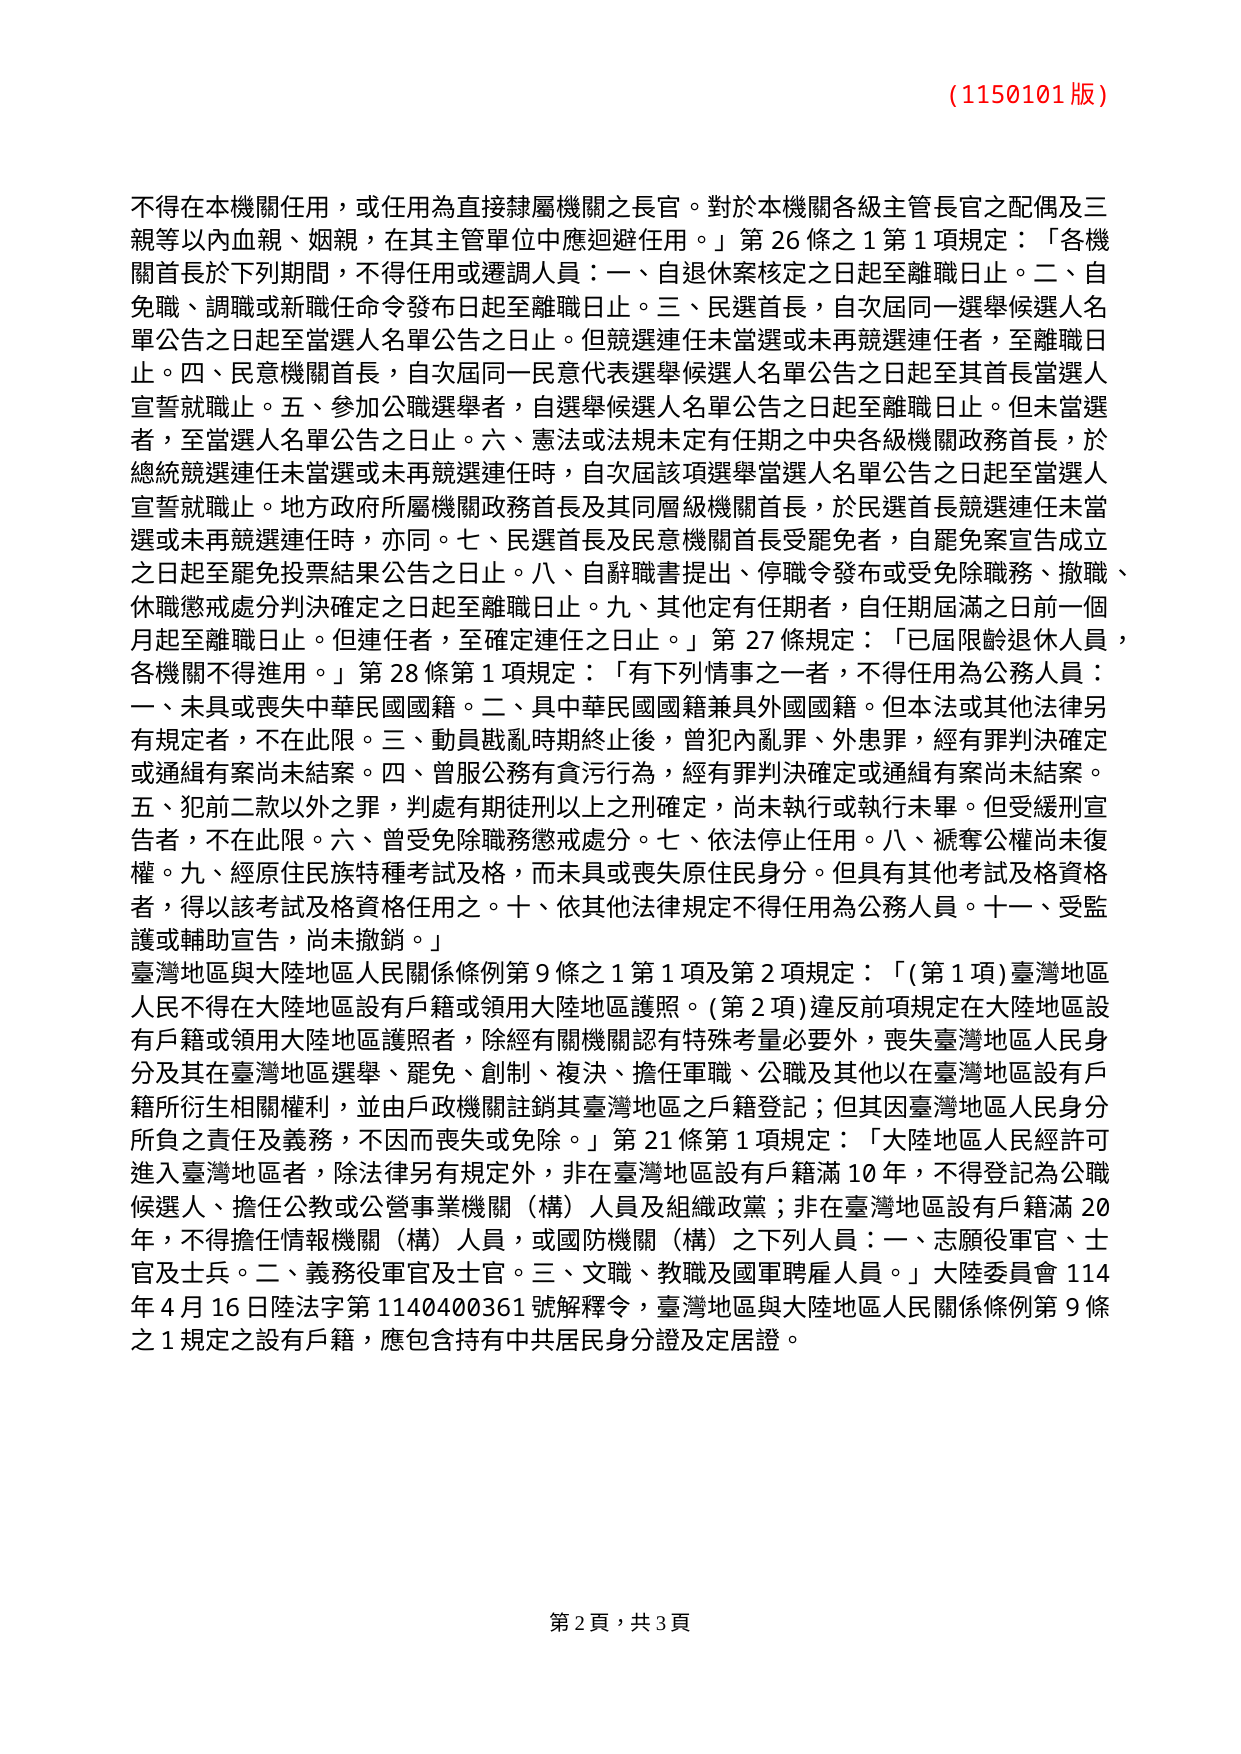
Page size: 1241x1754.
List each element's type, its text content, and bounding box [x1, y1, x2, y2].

text 公務人員任用法第26條第1項規定：「各機關長官對於配偶及三親等以內血親、姻親，不得在本機關任用，或任用為直接隸屬機關之長官。對於本機關各級主管長官之配偶及三親等以內血親、姻親，在其主管單位中應迴避任用。」第26條之1第1項規定：「各機關首長於下列期間，不得任用或遷調人員：一、自退休案核定之日起至離職日止。二、自免職、調職或新職任命令發布日起至離職日止。三、民選首長，自次屆同一選舉候選人名單公告之日起至當選人名單公告之日止。但競選連任未當選或未再競選連任者，至離職日止。四、民意機關首長，自次屆同一民意代表選舉候選人名單公告之日起至其首長當選人宣誓就職止。五、參加公職選舉者，自選舉候選人名單公告之日起至離職日止。但未當選者，至當選人名單公告之日止。六、憲法或法規未定有任期之中央各級機關政務首長，於總統競選連任未當選或未再競選連任時，自次屆該項選舉當選人名單公告之日起至當選人宣誓就職止。地方政府所屬機關政務首長及其同層級機關首長，於民選首長競選連任未當選或未再競選連任時，亦同。七、民選首長及民意機關首長受罷免者，自罷免案宣告成立之日起至罷免投票結果公告之日止。八、自辭職書提出、停職令發布或受免除職務、撤職、休職懲戒處分判決確定之日起至離職日止。九、其他定有任期者，自任期屆滿之日前一個月起至離職日止。但連任者，至確定連任之日止。」第27條規定：「已屆限齡退休人員，各機關不得進用。」第28條第1項規定：「有下列情事之一者，不得任用為公務人員：一、未具或喪失中華民國國籍。二、具中華民國國籍兼具外國國籍。但本法或其他法律另有規定者，不在此限。三、動員戡亂時期終止後，曾犯內亂罪、外患罪，經有罪判決確定或通緝有案尚未結案。四、曾服公務有貪污行為，經有罪判決確定或通緝有案尚未結案。五、犯前二款以外之罪，判處有期徒刑以上之刑確定，尚未執行或執行未畢。但受緩刑宣告者，不在此限。六、曾受免除職務懲戒處分。七、依法停止任用。八、褫奪公權尚未復權。九、經原住民族特種考試及格，而未具或喪失原住民身分。但具有其他考試及格資格者，得以該考試及格資格任用之。十、依其他法律規定不得任用為公務人員。十一、受監護或輔助宣告，尚未撤銷。」 [130, 189, 1110, 956]
text 臺灣地區與大陸地區人民關係條例第9條之1第1項及第2項規定：「(第1項)臺灣地區人民不得在大陸地區設有戶籍或領用大陸地區護照。(第2項)違反前項規定在大陸地區設有戶籍或領用大陸地區護照者，除經有關機關認有特殊考量必要外，喪失臺灣地區人民身分及其在臺灣地區選舉、罷免、創制、複決、擔任軍職、公職及其他以在臺灣地區設有戶籍所衍生相關權利，並由戶政機關註銷其臺灣地區之戶籍登記；但其因臺灣地區人民身分所負之責任及義務，不因而喪失或免除。」第21條第1項規定：「大陸地區人民經許可進入臺灣地區者，除法律另有規定外，非在臺灣地區設有戶籍滿10年，不得登記為公職候選人、擔任公教或公營事業機關（構）人員及組織政黨；非在臺灣地區設有戶籍滿20年，不得擔任情報機關（構）人員，或國防機關（構）之下列人員：一、志願役軍官、士官及士兵。二、義務役軍官及士官。三、文職、教職及國軍聘雇人員。」大陸委員會114年4月16日陸法字第1140400361號解釋令，臺灣地區與大陸地區人民關係條例第9條之1規定之設有戶籍，應包含持有中共居民身分證及定居證。 [130, 956, 1110, 1356]
